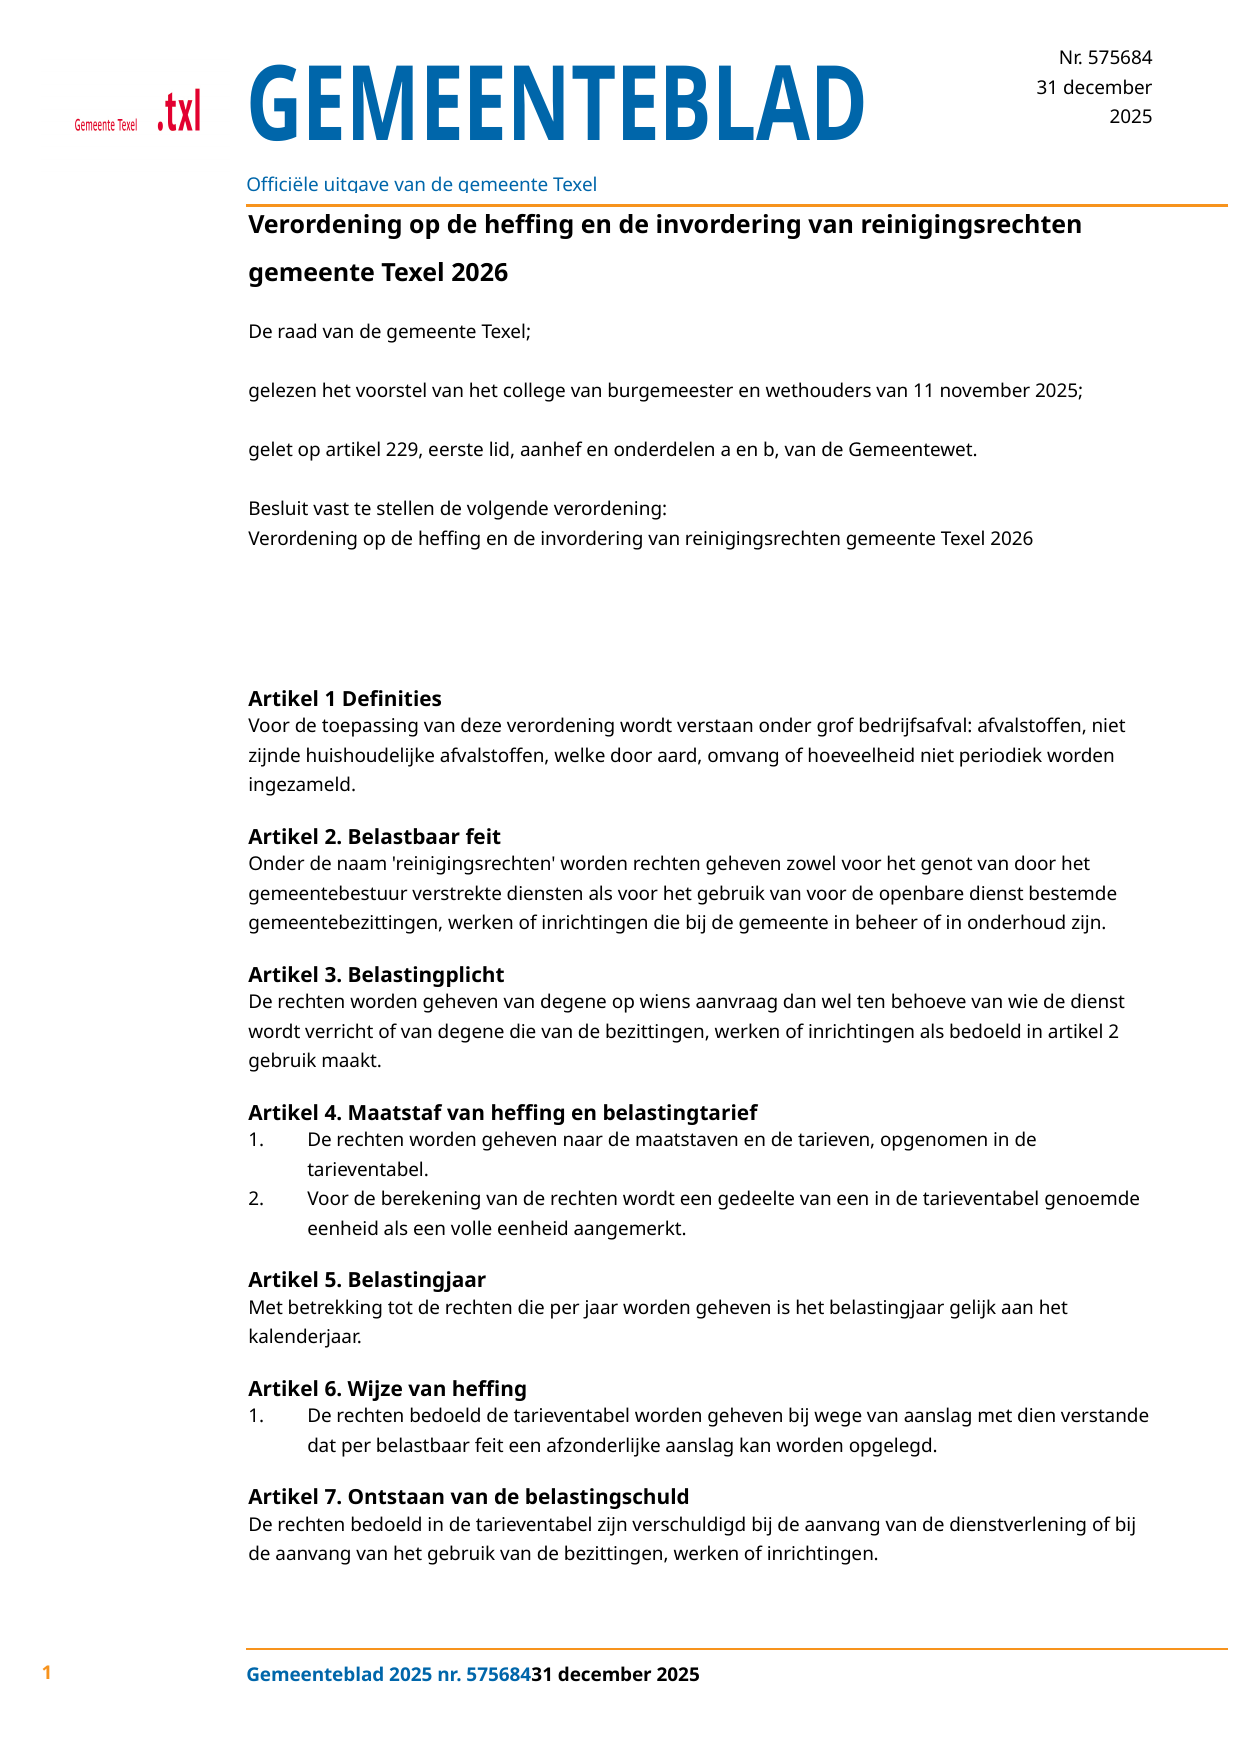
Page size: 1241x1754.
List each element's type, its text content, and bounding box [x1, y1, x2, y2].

text Verordening op de heffing en de invordering van reinigingsrechten gemeente Texel 2026 [248, 207, 1152, 288]
text Artikel 5. Belastingjaar [248, 1266, 1152, 1294]
text Artikel 3. Belastingplicht [248, 960, 1152, 988]
text Artikel 2. Belastbaar feit [248, 822, 1152, 850]
text De rechten bedoeld in de tarieventabel zijn verschuldigd bij de aanvang van de dienstverlening of bij de aanvang van het gebruik van de bezittingen, werken of inrichtingen. [248, 1511, 1152, 1566]
list Voor de berekening van de rechten wordt een gedeelte van een in de tarieventabel genoemde eenheid als een volle eenheid aangemerkt. [248, 1186, 1152, 1241]
text Artikel 7. Ontstaan van de belastingschuld [248, 1482, 1152, 1511]
list De rechten worden geheven naar de maatstaven en de tarieven, opgenomen in de tarieventabel. [248, 1126, 1152, 1182]
text Voor de toepassing van deze verordening wordt verstaan onder grof bedrijfsafval: afvalstoffen, niet zijnde huishoudelijke afvalstoffen, welke door aard, omvang of hoeveelheid niet periodiek worden ingezameld. [248, 712, 1152, 797]
text gelet op artikel 229, eerste lid, aanhef en onderdelen a en b, van de Gemeentewet. [248, 436, 1152, 462]
picture [41, 47, 231, 172]
text De raad van de gemeente Texel; [248, 318, 1152, 344]
text gelezen het voorstel van het college van burgemeester en wethouders van 11 november 2025; [248, 377, 1152, 403]
text Artikel 6. Wijze van heffing [248, 1374, 1152, 1402]
text Besluit vast te stellen de volgende verordening: [248, 495, 1152, 521]
text Artikel 4. Maatstaf van heffing en belastingtarief [248, 1098, 1152, 1126]
list De rechten bedoeld de tarieventabel worden geheven bij wege van aanslag met dien verstande dat per belastbaar feit een afzonderlijke aanslag kan worden opgelegd. [248, 1402, 1152, 1458]
text Artikel 1 Definities [248, 684, 1152, 712]
text Met betrekking tot de rechten die per jaar worden geheven is het belastingjaar gelijk aan het kalenderjaar. [248, 1294, 1152, 1349]
text De rechten worden geheven van degene op wiens aanvraag dan wel ten behoeve van wie de dienst wordt verricht of van degene die van de bezittingen, werken of inrichtingen als bedoeld in artikel 2 gebruik maakt. [248, 988, 1152, 1073]
text Onder de naam 'reinigingsrechten' worden rechten geheven zowel voor het genot van door het gemeentebestuur verstrekte diensten als voor het gebruik van voor de openbare dienst bestemde gemeentebezittingen, werken of inrichtingen die bij de gemeente in beheer of in onderhoud zijn. [248, 850, 1152, 935]
text Verordening op de heffing en de invordering van reinigingsrechten gemeente Texel 2026 [248, 525, 1152, 551]
